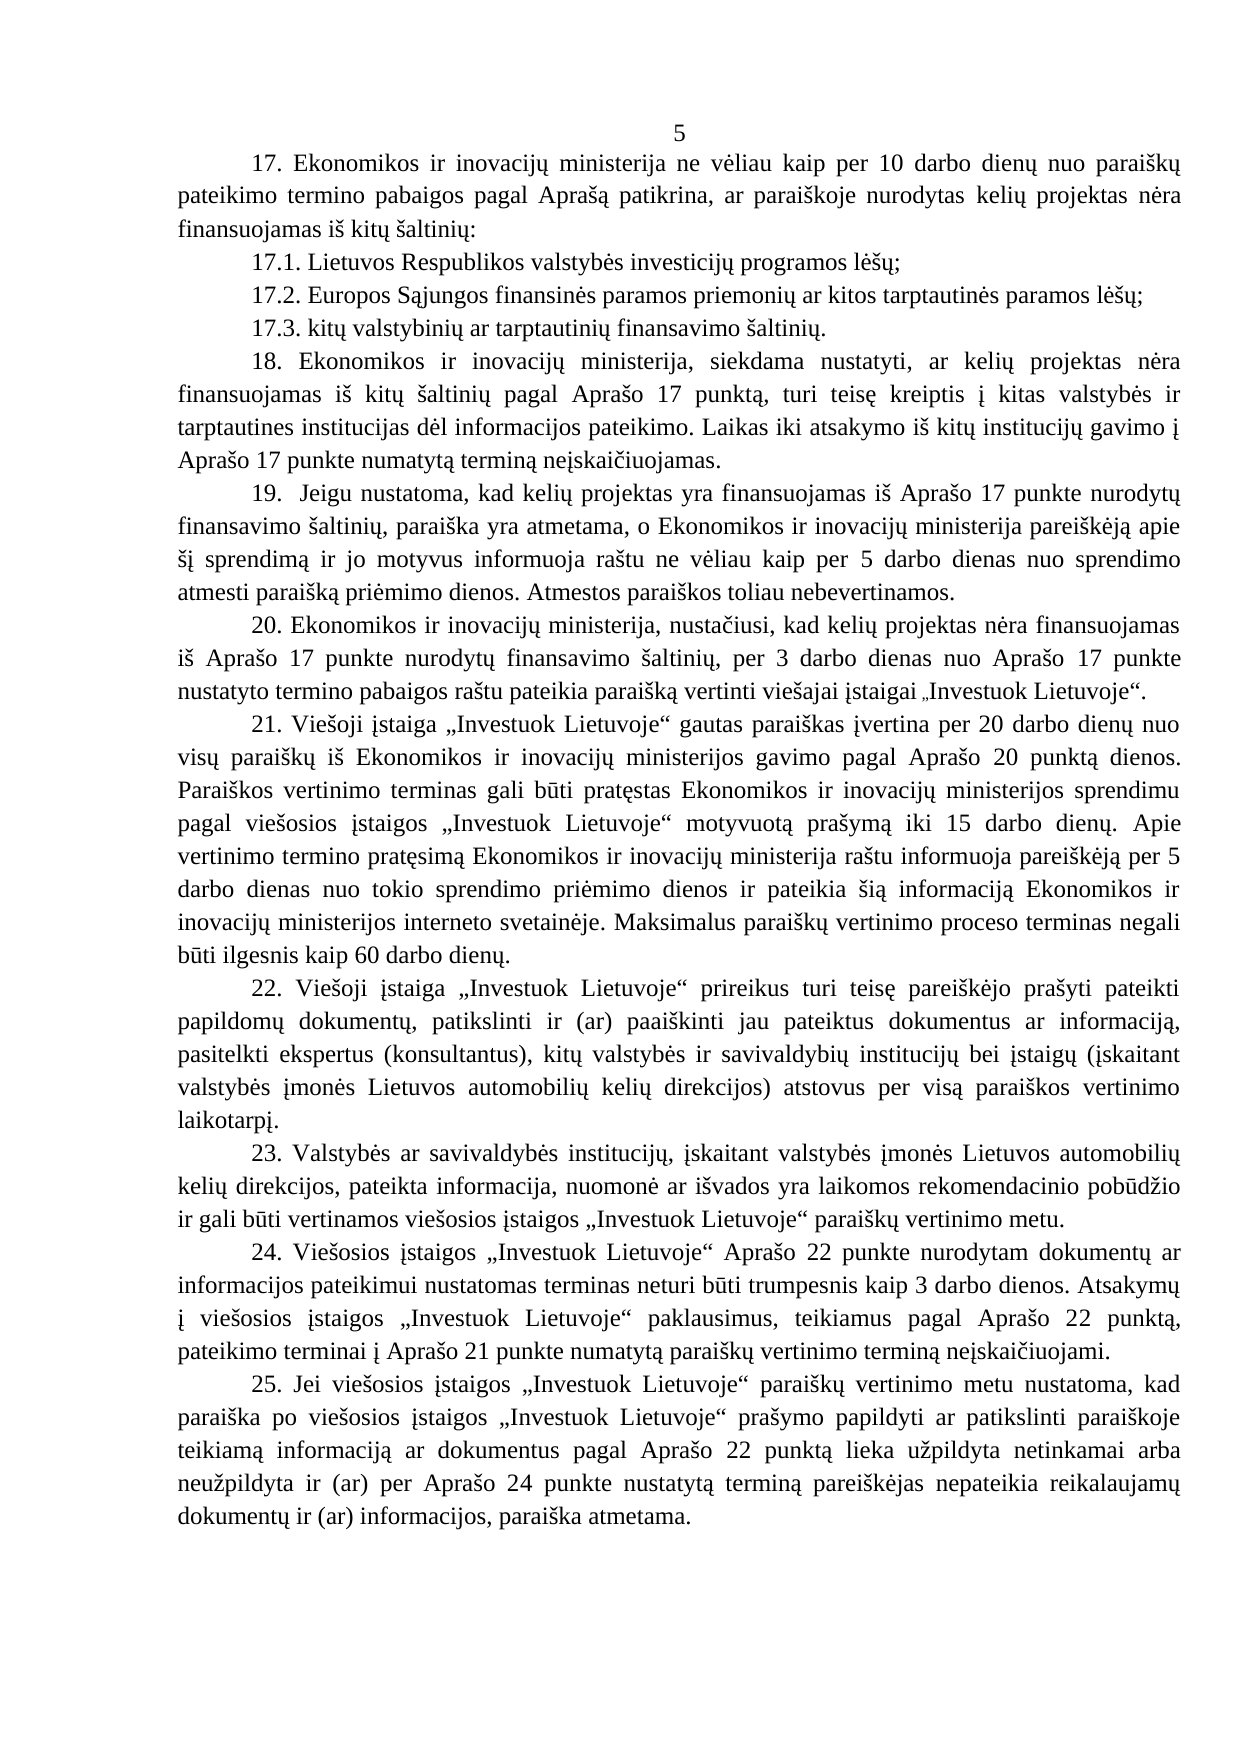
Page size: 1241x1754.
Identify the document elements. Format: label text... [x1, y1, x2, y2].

text 19. Jeigu nustatoma, kad kelių projektas yra finansuojamas iš Aprašo 17 punkte nurodytų finansavimo šaltinių, paraiška yra atmetama, o Ekonomikos ir inovacijų ministerija pareiškėją apie šį sprendimą ir jo motyvus informuoja raštu ne vėliau kaip per 5 darbo dienas nuo sprendimo atmesti paraišką priėmimo dienos. Atmestos paraiškos toliau nebevertinamos. [177, 478, 1181, 606]
text 23. Valstybės ar savivaldybės institucijų, įskaitant valstybės įmonės Lietuvos automobilių kelių direkcijos, pateikta informacija, nuomonė ar išvados yra laikomos rekomendacinio pobūdžio ir gali būti vertinamos viešosios įstaigos „Investuok Lietuvoje“ paraiškų vertinimo metu. [177, 1138, 1181, 1233]
text 20. Ekonomikos ir inovacijų ministerija, nustačiusi, kad kelių projektas nėra finansuojamas iš Aprašo 17 punkte nurodytų finansavimo šaltinių, per 3 darbo dienas nuo Aprašo 17 punkte nustatyto termino pabaigos raštu pateikia paraišką vertinti viešajai įstaigai „Investuok Lietuvoje“. [177, 610, 1181, 705]
text 17.3. kitų valstybinių ar tarptautinių finansavimo šaltinių. [177, 313, 1181, 341]
text 17.1. Lietuvos Respublikos valstybės investicijų programos lėšų; [177, 247, 1181, 275]
text 21. Viešoji įstaiga „Investuok Lietuvoje“ gautas paraiškas įvertina per 20 darbo dienų nuo visų paraiškų iš Ekonomikos ir inovacijų ministerijos gavimo pagal Aprašo 20 punktą dienos. Paraiškos vertinimo terminas gali būti pratęstas Ekonomikos ir inovacijų ministerijos sprendimu pagal viešosios įstaigos „Investuok Lietuvoje“ motyvuotą prašymą iki 15 darbo dienų. Apie vertinimo termino pratęsimą Ekonomikos ir inovacijų ministerija raštu informuoja pareiškėją per 5 darbo dienas nuo tokio sprendimo priėmimo dienos ir pateikia šią informaciją Ekonomikos ir inovacijų ministerijos interneto svetainėje. Maksimalus paraiškų vertinimo proceso terminas negali būti ilgesnis kaip 60 darbo dienų. [177, 709, 1181, 969]
text 25. Jei viešosios įstaigos „Investuok Lietuvoje“ paraiškų vertinimo metu nustatoma, kad paraiška po viešosios įstaigos „Investuok Lietuvoje“ prašymo papildyti ar patikslinti paraiškoje teikiamą informaciją ar dokumentus pagal Aprašo 22 punktą lieka užpildyta netinkamai arba neužpildyta ir (ar) per Aprašo 24 punkte nustatytą terminą pareiškėjas nepateikia reikalaujamų dokumentų ir (ar) informacijos, paraiška atmetama. [177, 1369, 1181, 1530]
text 18. Ekonomikos ir inovacijų ministerija, siekdama nustatyti, ar kelių projektas nėra finansuojamas iš kitų šaltinių pagal Aprašo 17 punktą, turi teisę kreiptis į kitas valstybės ir tarptautines institucijas dėl informacijos pateikimo. Laikas iki atsakymo iš kitų institucijų gavimo į Aprašo 17 punkte numatytą terminą neįskaičiuojamas. [177, 346, 1181, 473]
text 24. Viešosios įstaigos „Investuok Lietuvoje“ Aprašo 22 punkte nurodytam dokumentų ar informacijos pateikimui nustatomas terminas neturi būti trumpesnis kaip 3 darbo dienos. Atsakymų į viešosios įstaigos „Investuok Lietuvoje“ paklausimus, teikiamus pagal Aprašo 22 punktą, pateikimo terminai į Aprašo 21 punkte numatytą paraiškų vertinimo terminą neįskaičiuojami. [177, 1237, 1181, 1365]
text 17. Ekonomikos ir inovacijų ministerija ne vėliau kaip per 10 darbo dienų nuo paraiškų pateikimo termino pabaigos pagal Aprašą patikrina, ar paraiškoje nurodytas kelių projektas nėra finansuojamas iš kitų šaltinių: [177, 148, 1181, 242]
text 22. Viešoji įstaiga „Investuok Lietuvoje“ prireikus turi teisę pareiškėjo prašyti pateikti papildomų dokumentų, patikslinti ir (ar) paaiškinti jau pateiktus dokumentus ar informaciją, pasitelkti ekspertus (konsultantus), kitų valstybės ir savivaldybių institucijų bei įstaigų (įskaitant valstybės įmonės Lietuvos automobilių kelių direkcijos) atstovus per visą paraiškos vertinimo laikotarpį. [177, 973, 1181, 1134]
text 17.2. Europos Sąjungos finansinės paramos priemonių ar kitos tarptautinės paramos lėšų; [177, 280, 1181, 308]
